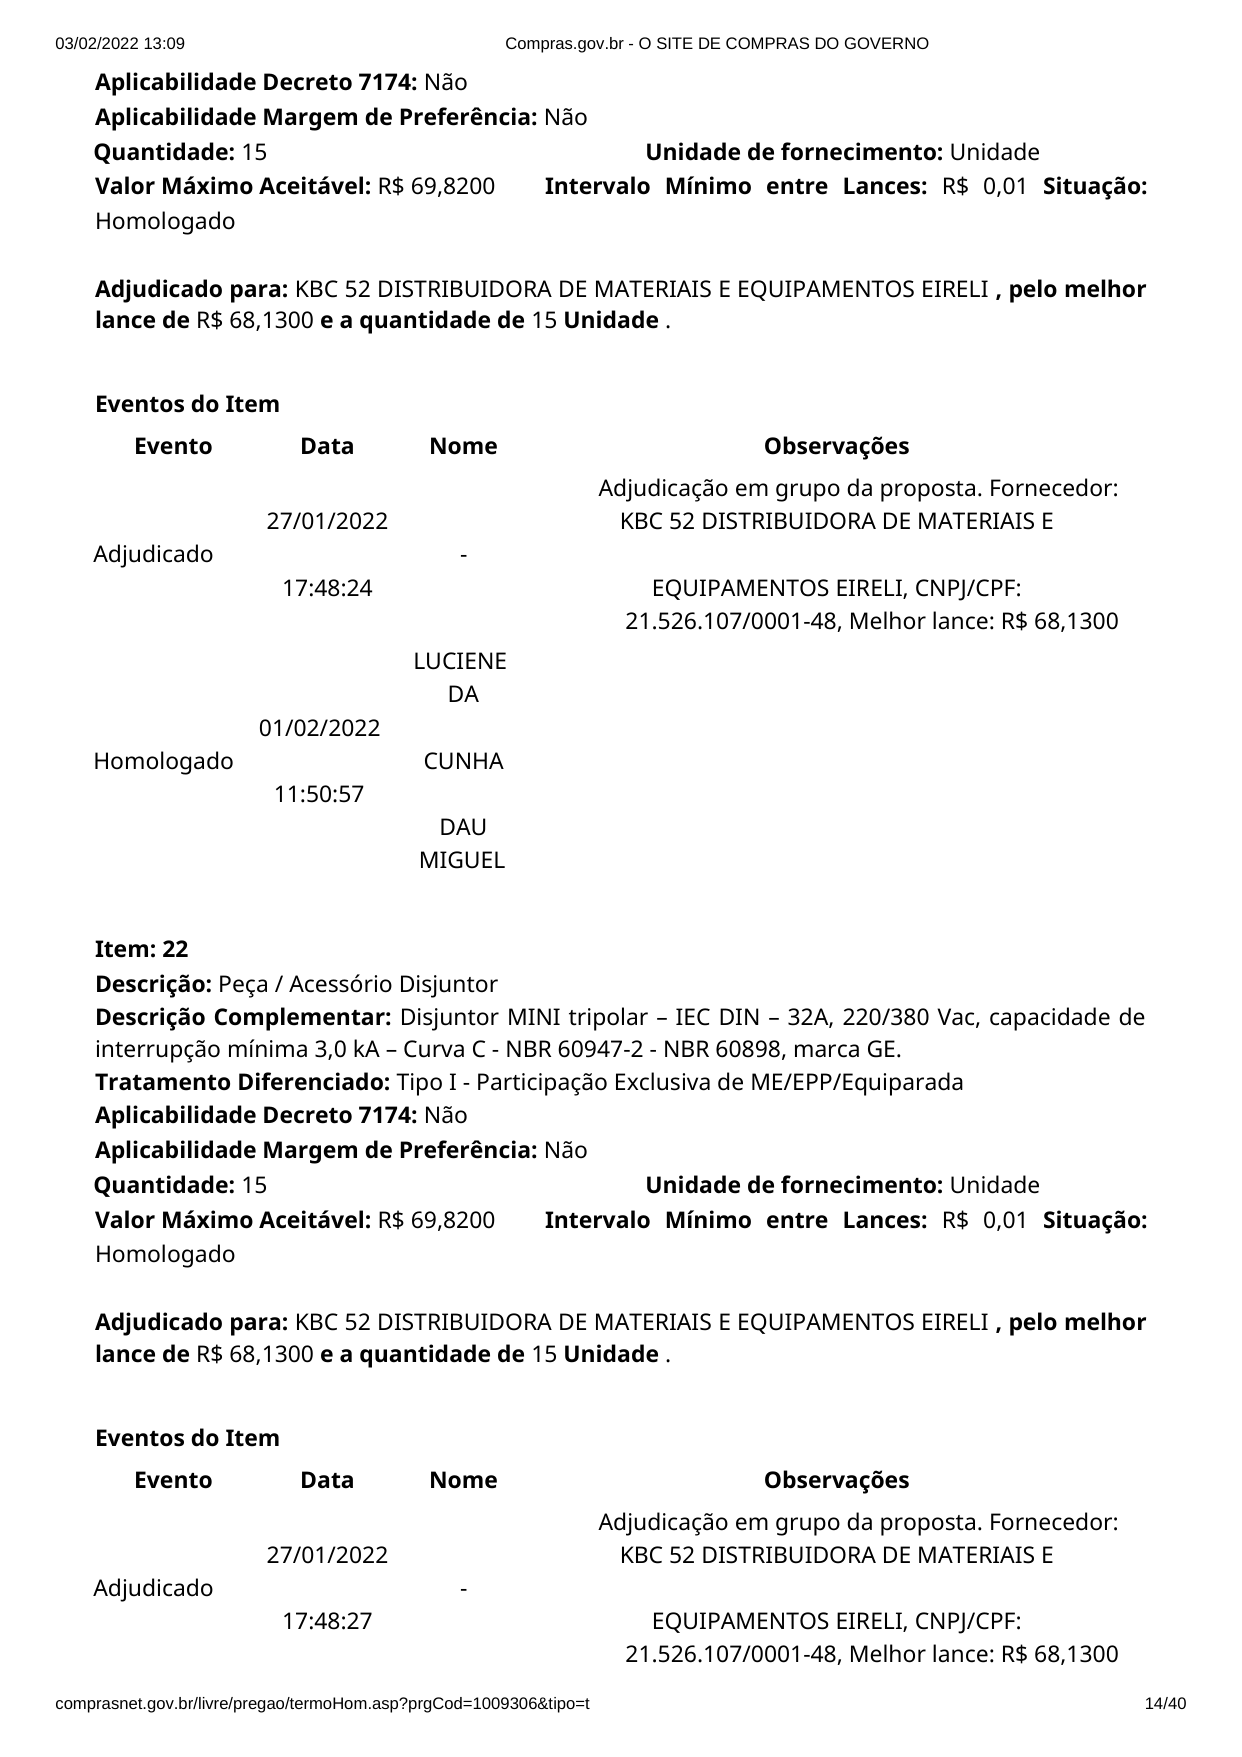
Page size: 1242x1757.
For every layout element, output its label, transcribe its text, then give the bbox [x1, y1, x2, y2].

text Valor Máximo Aceitável: R$ 69,8200 Intervalo Mínimo entre Lances: R$ 0,01 Situação: Homologado [95, 1204, 1147, 1269]
text Quantidade: 15 Unidade de fornecimento: Unidade [93, 1169, 1147, 1200]
text 17:48:24 EQUIPAMENTOS EIRELI, CNPJ/CPF: [93, 571, 1147, 603]
text Descrição: Peça / Acessório Disjuntor [95, 968, 1146, 999]
text 17:48:27 EQUIPAMENTOS EIRELI, CNPJ/CPF: [93, 1605, 1147, 1636]
text Evento Data Nome Observações [93, 1464, 1147, 1495]
text LUCIENE [413, 645, 1146, 676]
text MIGUEL [418, 844, 1146, 875]
text Adjudicado para: KBC 52 DISTRIBUIDORA DE MATERIAIS E EQUIPAMENTOS EIRELI , pelo melhor lance de R$ 68,1300 e a quantidade de 15 Unidade . [95, 1306, 1146, 1369]
text 21.526.107/0001-48, Melhor lance: R$ 68,1300 [94, 604, 1119, 636]
text Homologado CUNHA [93, 744, 1147, 776]
text Adjudicação em grupo da proposta. Fornecedor: [94, 472, 1119, 503]
text Adjudicação em grupo da proposta. Fornecedor: [94, 1506, 1119, 1537]
text Aplicabilidade Decreto 7174: Não [95, 1099, 1147, 1131]
text Eventos do Item [95, 388, 1147, 419]
text Adjudicado para: KBC 52 DISTRIBUIDORA DE MATERIAIS E EQUIPAMENTOS EIRELI , pelo melhor lance de R$ 68,1300 e a quantidade de 15 Unidade . [95, 272, 1146, 336]
text Item: 22 [95, 933, 1147, 964]
text 27/01/2022 KBC 52 DISTRIBUIDORA DE MATERIAIS E [93, 1539, 1147, 1570]
text 27/01/2022 KBC 52 DISTRIBUIDORA DE MATERIAIS E [93, 505, 1147, 536]
text Valor Máximo Aceitável: R$ 69,8200 Intervalo Mínimo entre Lances: R$ 0,01 Situação: Homologado [95, 170, 1147, 236]
text 01/02/2022 [259, 711, 1146, 743]
text Adjudicado - [93, 1572, 1147, 1603]
text Aplicabilidade Margem de Preferência: Não [95, 1134, 1147, 1165]
text Descrição Complementar: Disjuntor MINI tripolar – IEC DIN – 32A, 220/380 Vac, capacidade de interrupção mínima 3,0 kA – Curva C - NBR 60947-2 - NBR 60898, marca GE. [95, 1001, 1146, 1064]
text Evento Data Nome Observações [93, 430, 1147, 461]
text Tratamento Diferenciado: Tipo I - Participação Exclusiva de ME/EPP/Equiparada [95, 1066, 1146, 1097]
text Aplicabilidade Decreto 7174: Não [95, 66, 1147, 97]
text Eventos do Item [95, 1421, 1147, 1453]
text Adjudicado - [93, 538, 1147, 569]
text 21.526.107/0001-48, Melhor lance: R$ 68,1300 [94, 1638, 1119, 1669]
text 11:50:57 [273, 778, 1146, 809]
text DA [447, 678, 1146, 709]
text Aplicabilidade Margem de Preferência: Não [95, 101, 1147, 132]
text DAU [439, 811, 1146, 842]
text Quantidade: 15 Unidade de fornecimento: Unidade [93, 135, 1147, 167]
